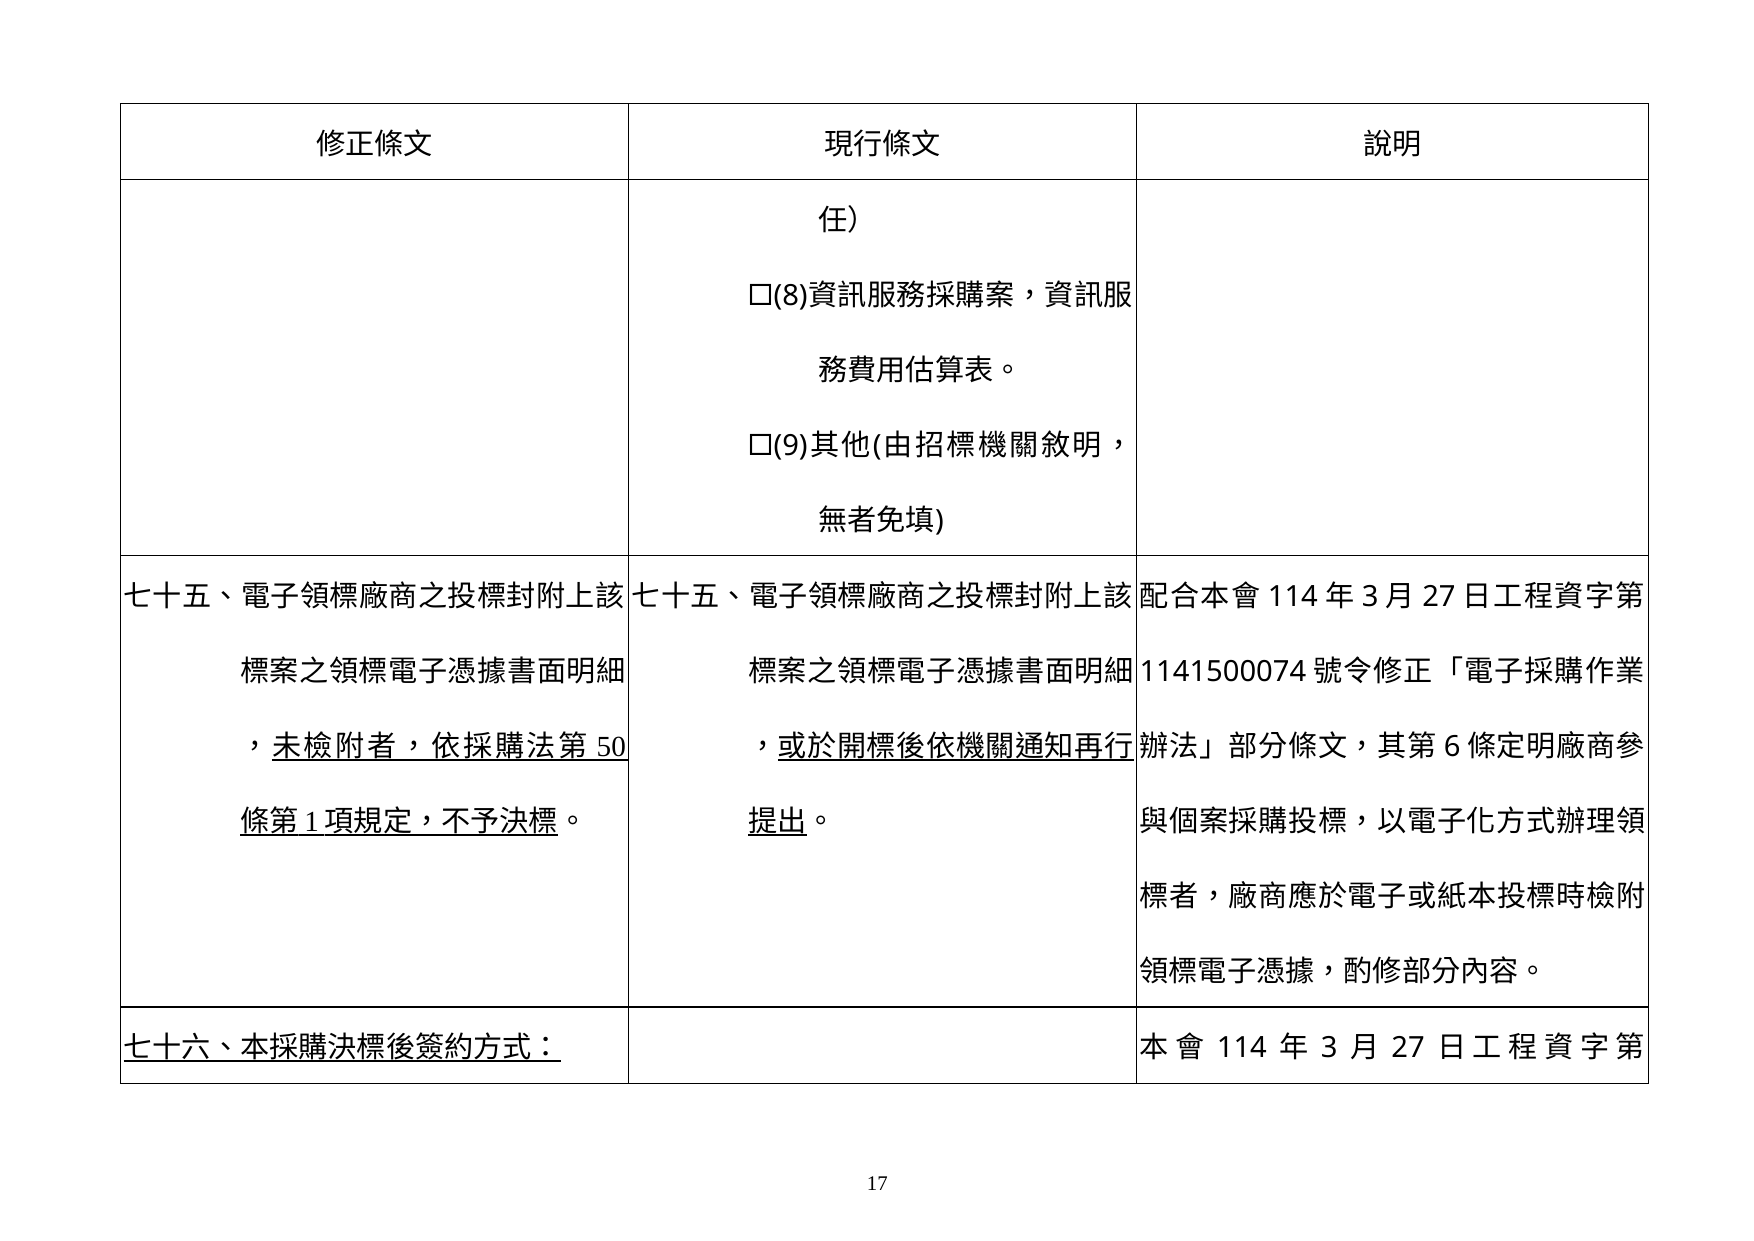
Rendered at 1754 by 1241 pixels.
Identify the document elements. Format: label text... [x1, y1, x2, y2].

table_header 現行條文 [629, 104, 1136, 179]
table_cell [629, 1008, 1136, 1082]
table_cell 七十六、本採購決標後簽約方式： [121, 1008, 628, 1082]
table_header 修正條文 [121, 104, 628, 179]
table_cell 七十五、電子領標廠商之投標封附上該標案之領標電子憑據書面明細，未檢附者，依採購法第50條第1項規定，不予決標。 [121, 556, 628, 1006]
table_header 說明 [1137, 104, 1648, 179]
table_cell [121, 180, 628, 555]
table_cell 任） (8)資訊服務採購案，資訊服務費用估算表。 (9)其他(由招標機關敘明，無者免填) [629, 180, 1136, 555]
table_cell [1137, 180, 1648, 555]
table_cell 配合本會114年3月27日工程資字第1141500074號令修正「電子採購作業辦法」部分條文，其第6條定明廠商參與個案採購投標，以電子化方式辦理領標者，廠商應於電子或紙本投標時檢附領標電子憑據，酌修部分內容。 [1137, 556, 1648, 1006]
table_cell 七十五、電子領標廠商之投標封附上該標案之領標電子憑據書面明細，或於開標後依機關通知再行提出。 [629, 556, 1136, 1006]
table_cell 本會114年3月27日工程資字第 [1137, 1008, 1648, 1082]
